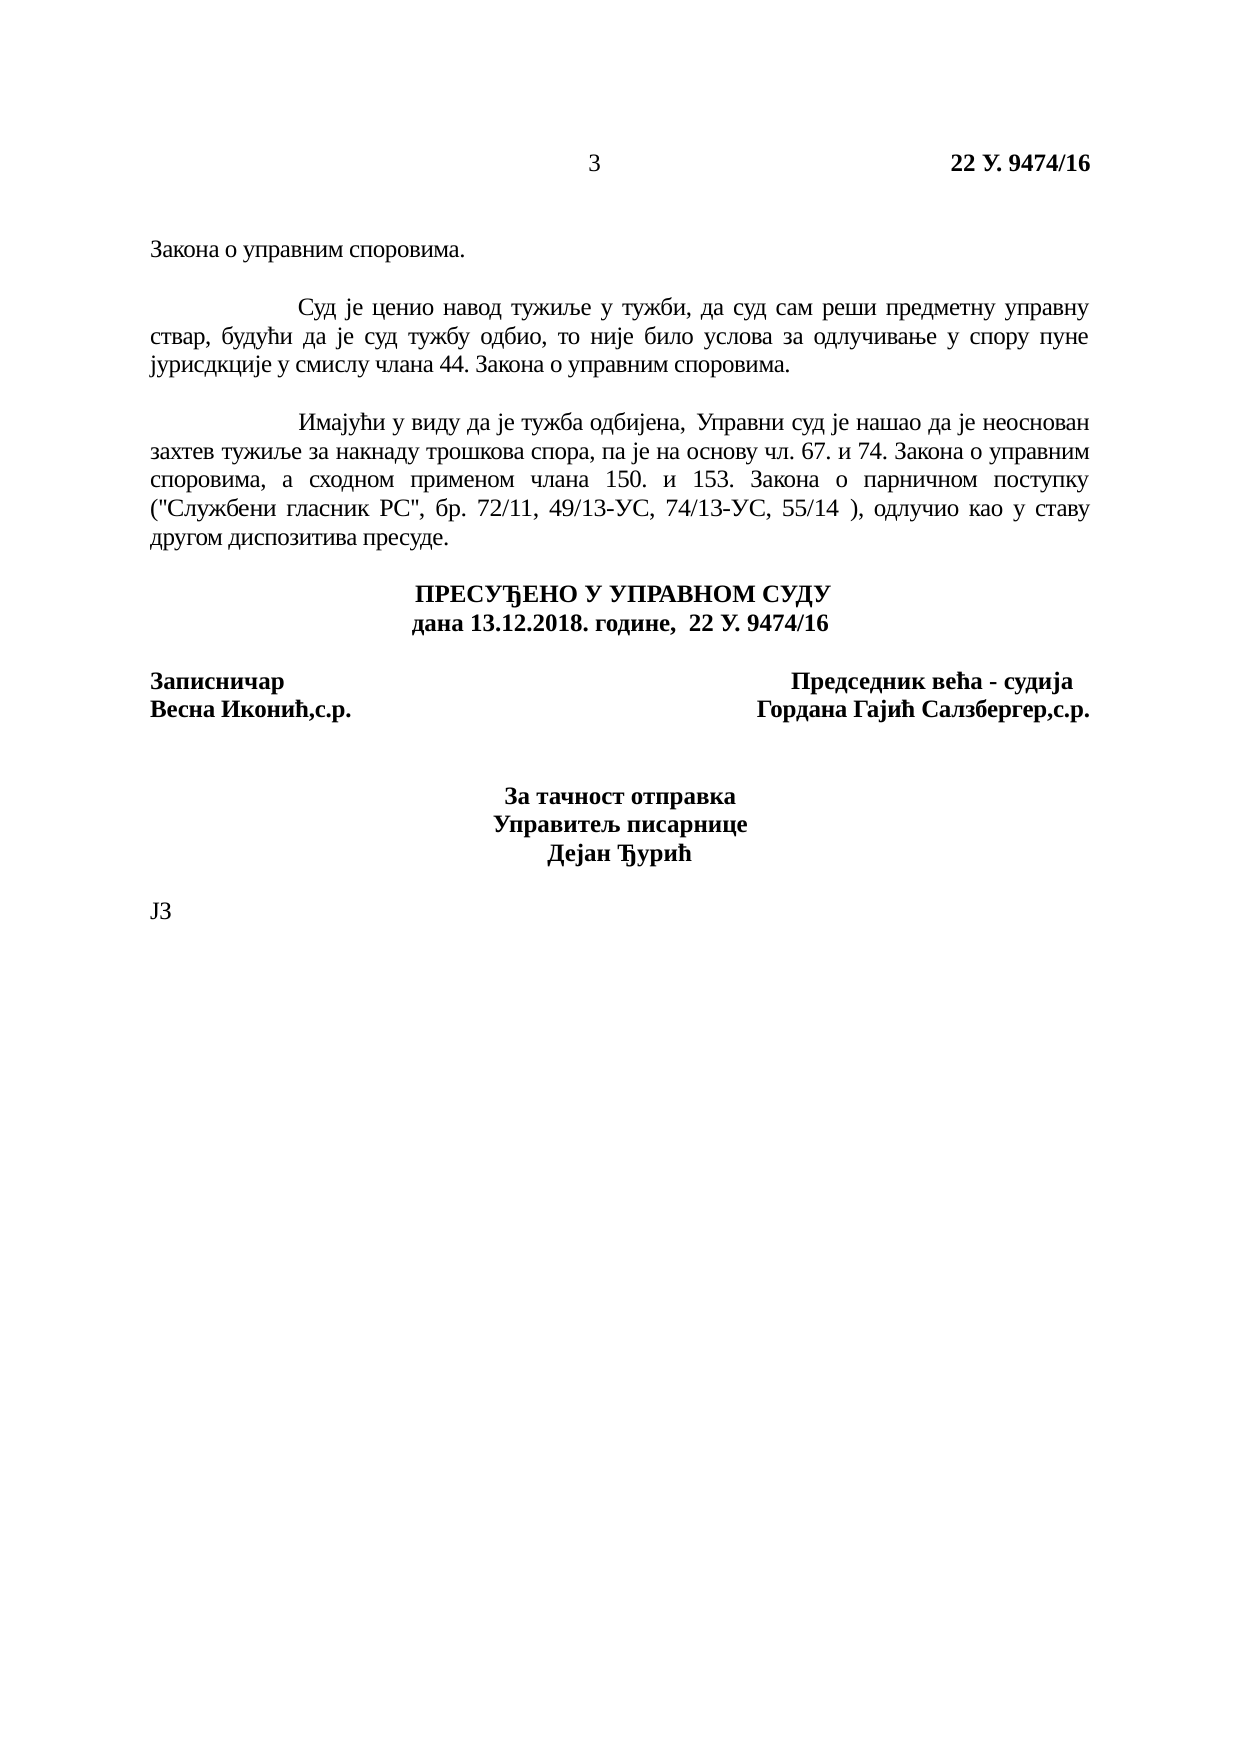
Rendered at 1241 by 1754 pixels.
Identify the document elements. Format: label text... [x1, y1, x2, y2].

text ПРЕСУЂЕНО У УПРАВНОМ СУДУ [150, 579, 1090, 608]
text За тачност отправка [150, 781, 1090, 809]
text Суд је ценио навод тужиље у тужби, да суд сам реши предметну управну ствар, будући да је суд тужбу одбио, то није било услова за одлучивање у спору пуне јурисдкције у смислу члана 44. Закона о управним споровима. [150, 292, 1090, 378]
text Управитељ писарнице [150, 809, 1090, 838]
text Закона о управним споровима. [150, 234, 1090, 263]
text дана 13.12.2018. године, 22 У. 9474/16 [150, 608, 1090, 637]
text Записничар Председник већа - судија [150, 666, 1090, 694]
text Дејан Ђурић [150, 838, 1089, 867]
text Весна Иконић,с.р. Гордана Гајић Салзбергер,с.р. [150, 694, 1090, 723]
text ЈЗ [150, 896, 1089, 924]
text Имајући у виду да је тужба одбијена, Управни суд је нашао да је неоснован захтев тужиље за накнаду трошкова спора, па је на основу чл. 67. и 74. Закона о управним споровима, а сходном применом члана 150. и 153. Закона о парничном поступку (''Службени гласник РС'', бр. 72/11, 49/13-УС, 74/13-УС, 55/14 ), одлучио као у ставу другом диспозитива пресуде. [150, 407, 1090, 551]
